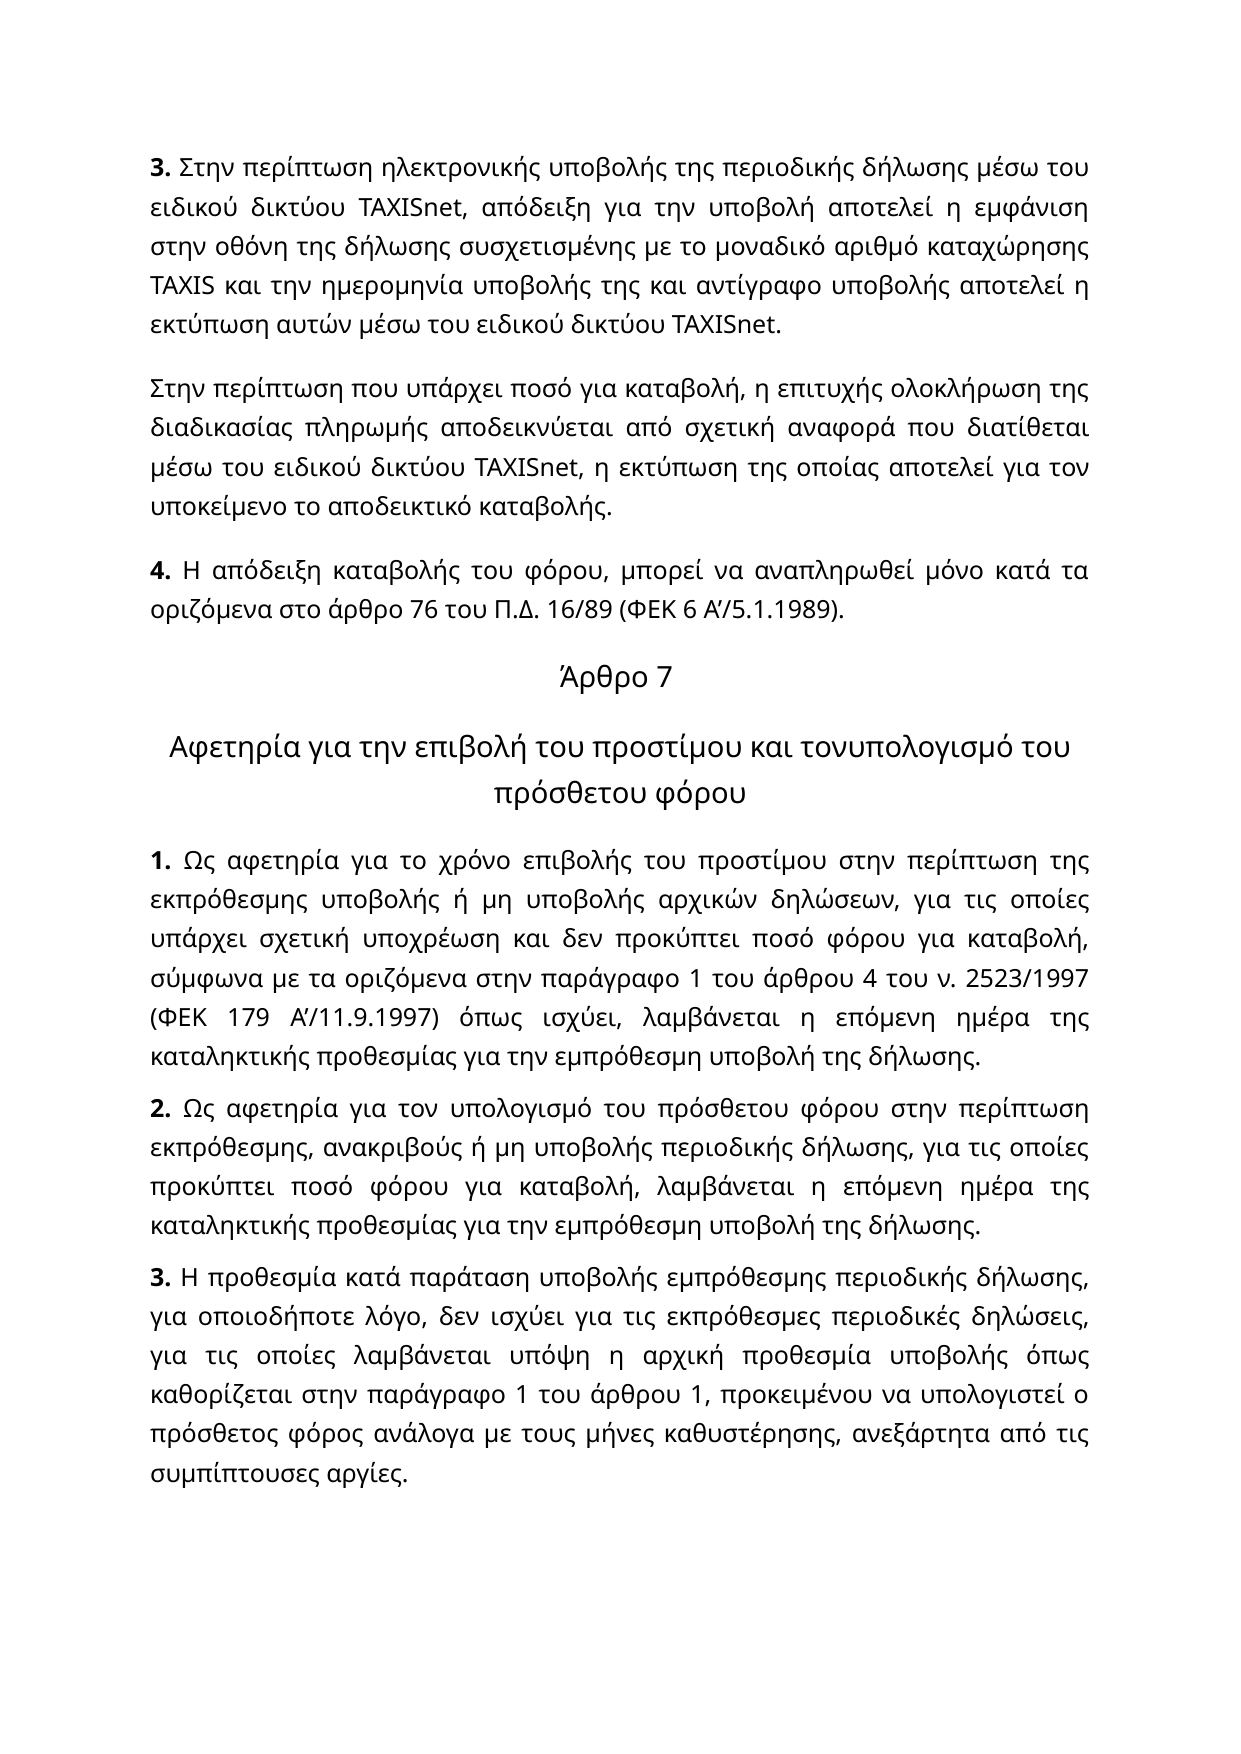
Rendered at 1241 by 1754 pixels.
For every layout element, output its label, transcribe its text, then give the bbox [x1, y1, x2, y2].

text 2. Ως αφετηρία για τον υπολογισμό του πρόσθετου φόρου στην περίπτωση εκπρόθεσμης, ανακριβούς ή μη υποβολής περιοδικής δήλωσης, για τις οποίες προκύπτει ποσό φόρου για καταβολή, λαμβάνεται η επόμενη ημέρα της καταληκτικής προθεσμίας για την εμπρόθεσμη υποβολή της δήλωσης. [150, 1090, 1090, 1242]
subtitle Αφετηρία για την επιβολή του προστίμου και τονυπολογισμό του πρόσθετου φόρου [150, 726, 1090, 812]
text 3. Στην περίπτωση ηλεκτρονικής υποβολής της περιοδικής δήλωσης μέσω του ειδικού δικτύου TAXISnet, απόδειξη για την υποβολή αποτελεί η εμφάνιση στην οθόνη της δήλωσης συσχετισμένης με το μοναδικό αριθμό καταχώρησης TAXIS και την ημερομηνία υποβολής της και αντίγραφο υποβολής αποτελεί η εκτύπωση αυτών μέσω του ειδικού δικτύου TAXISnet. [150, 150, 1090, 341]
subtitle Άρθρο 7 [150, 656, 1090, 696]
text 1. Ως αφετηρία για το χρόνο επιβολής του προστίμου στην περίπτωση της εκπρόθεσμης υποβολής ή μη υποβολής αρχικών δηλώσεων, για τις οποίες υπάρχει σχετική υποχρέωση και δεν προκύπτει ποσό φόρου για καταβολή, σύμφωνα με τα οριζόμενα στην παράγραφο 1 του άρθρου 4 του ν. 2523/1997 (ΦΕΚ 179 Α’/11.9.1997) όπως ισχύει, λαμβάνεται η επόμενη ημέρα της καταληκτικής προθεσμίας για την εμπρόθεσμη υποβολή της δήλωσης. [150, 843, 1090, 1073]
text 3. Η προθεσμία κατά παράταση υποβολής εμπρόθεσμης περιοδικής δήλωσης, για οποιοδήποτε λόγο, δεν ισχύει για τις εκπρόθεσμες περιοδικές δηλώσεις, για τις οποίες λαμβάνεται υπόψη η αρχική προθεσμία υποβολής όπως καθορίζεται στην παράγραφο 1 του άρθρου 1, προκειμένου να υπολογιστεί ο πρόσθετος φόρος ανάλογα με τους μήνες καθυστέρησης, ανεξάρτητα από τις συμπίπτουσες αργίες. [150, 1259, 1090, 1489]
text 4. Η απόδειξη καταβολής του φόρου, μπορεί να αναπληρωθεί μόνο κατά τα οριζόμενα στο άρθρο 76 του Π.Δ. 16/89 (ΦΕΚ 6 Α’/5.1.1989). [150, 552, 1090, 626]
text Στην περίπτωση που υπάρχει ποσό για καταβολή, η επιτυχής ολοκλήρωση της διαδικασίας πληρωμής αποδεικνύεται από σχετική αναφορά που διατίθεται μέσω του ειδικού δικτύου TAXISnet, η εκτύπωση της οποίας αποτελεί για τον υποκείμενο το αποδεικτικό καταβολής. [150, 371, 1090, 522]
